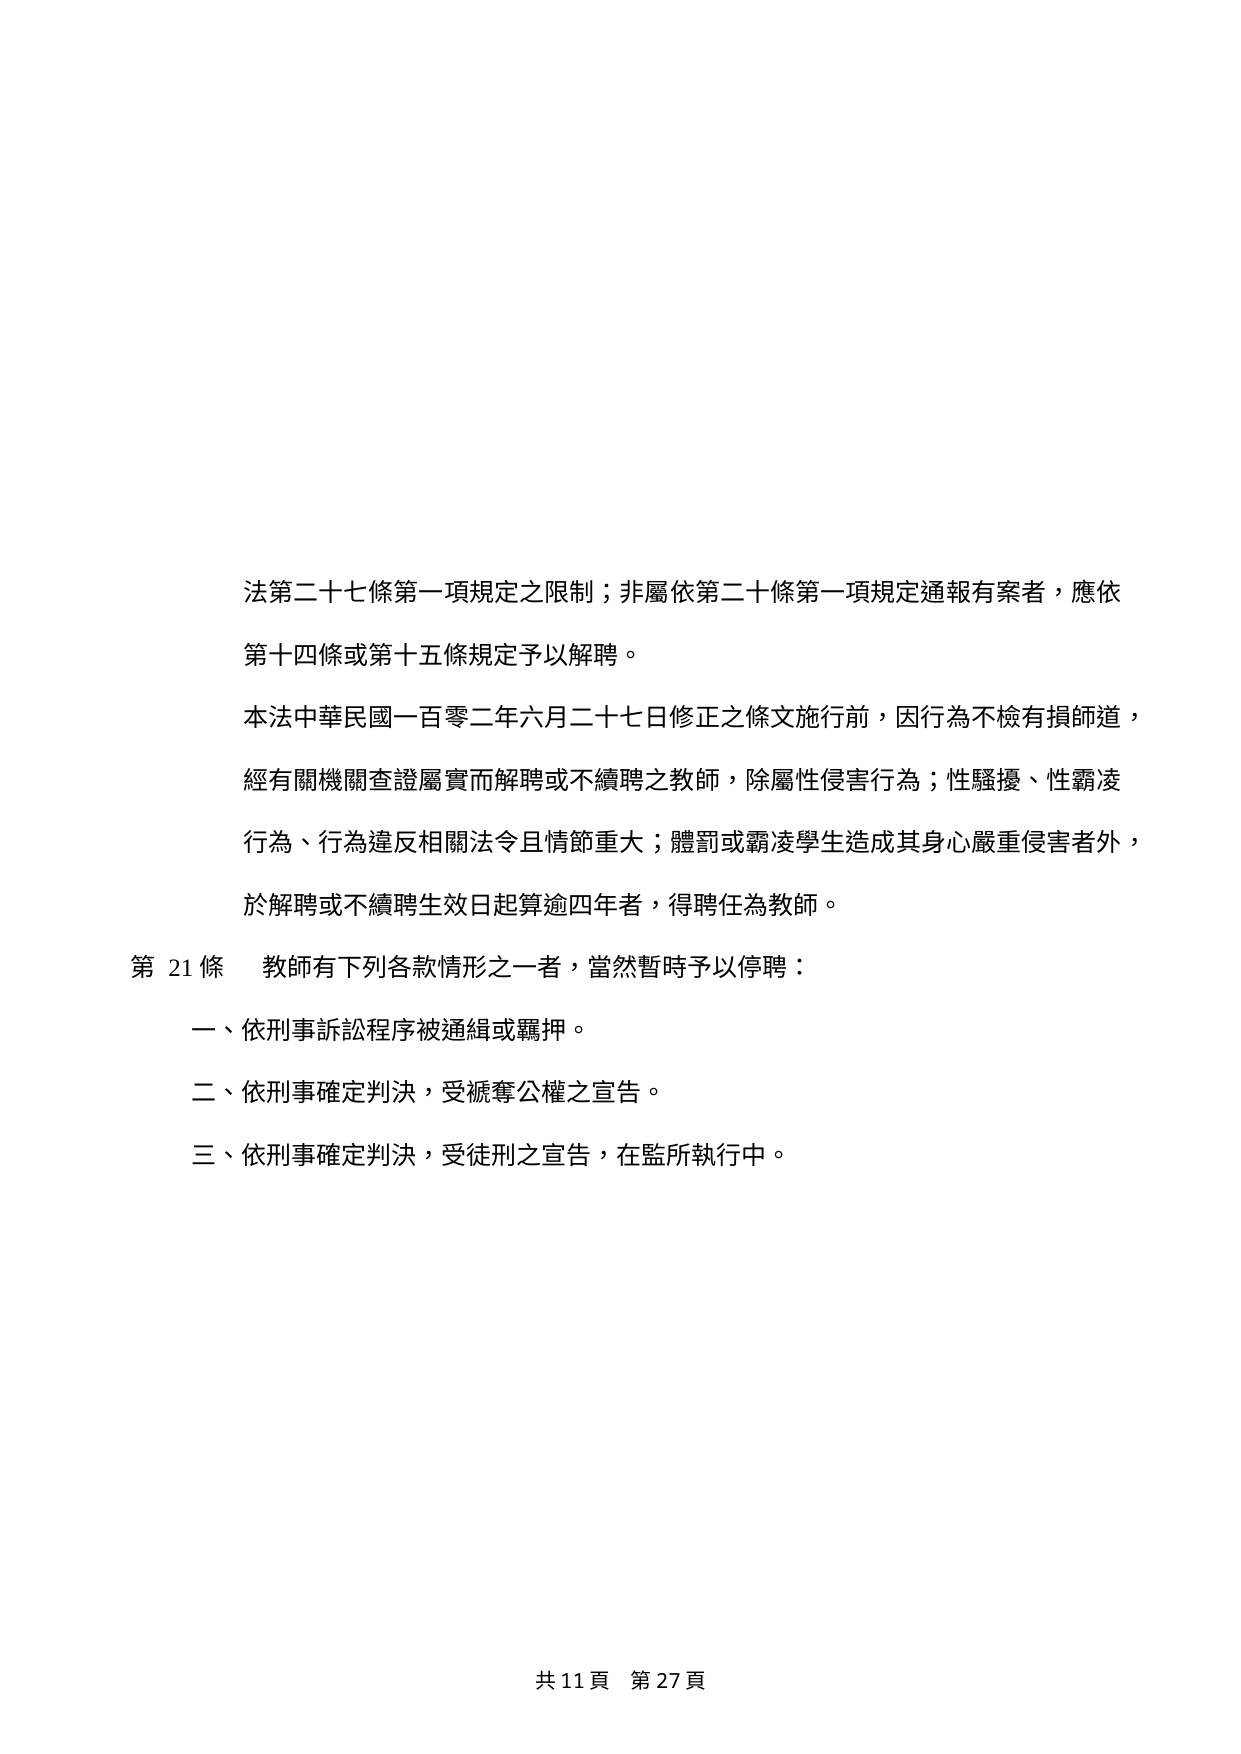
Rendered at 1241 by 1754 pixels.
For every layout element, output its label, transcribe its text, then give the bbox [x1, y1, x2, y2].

text 二、依刑事確定判決，受褫奪公權之宣告。 [191, 1049, 1122, 1112]
text 本法中華民國一百零二年六月二十七日修正之條文施行前，因行為不檢有損師道，經有關機關查證屬實而解聘或不續聘之教師，除屬性侵害行為；性騷擾、性霸凌行為、行為違反相關法令且情節重大；體罰或霸凌學生造成其身心嚴重侵害者外，於解聘或不續聘生效日起算逾四年者，得聘任為教師。 [243, 674, 1122, 924]
text 法第二十七條第一項規定之限制；非屬依第二十條第一項規定通報有案者，應依第十四條或第十五條規定予以解聘。 [243, 549, 1122, 674]
text 一、依刑事訴訟程序被通緝或羈押。 [191, 987, 1122, 1049]
text 三、依刑事確定判決，受徒刑之宣告，在監所執行中。 [191, 1112, 1122, 1174]
text 第 21 條 教師有下列各款情形之一者，當然暫時予以停聘： [118, 924, 1122, 987]
